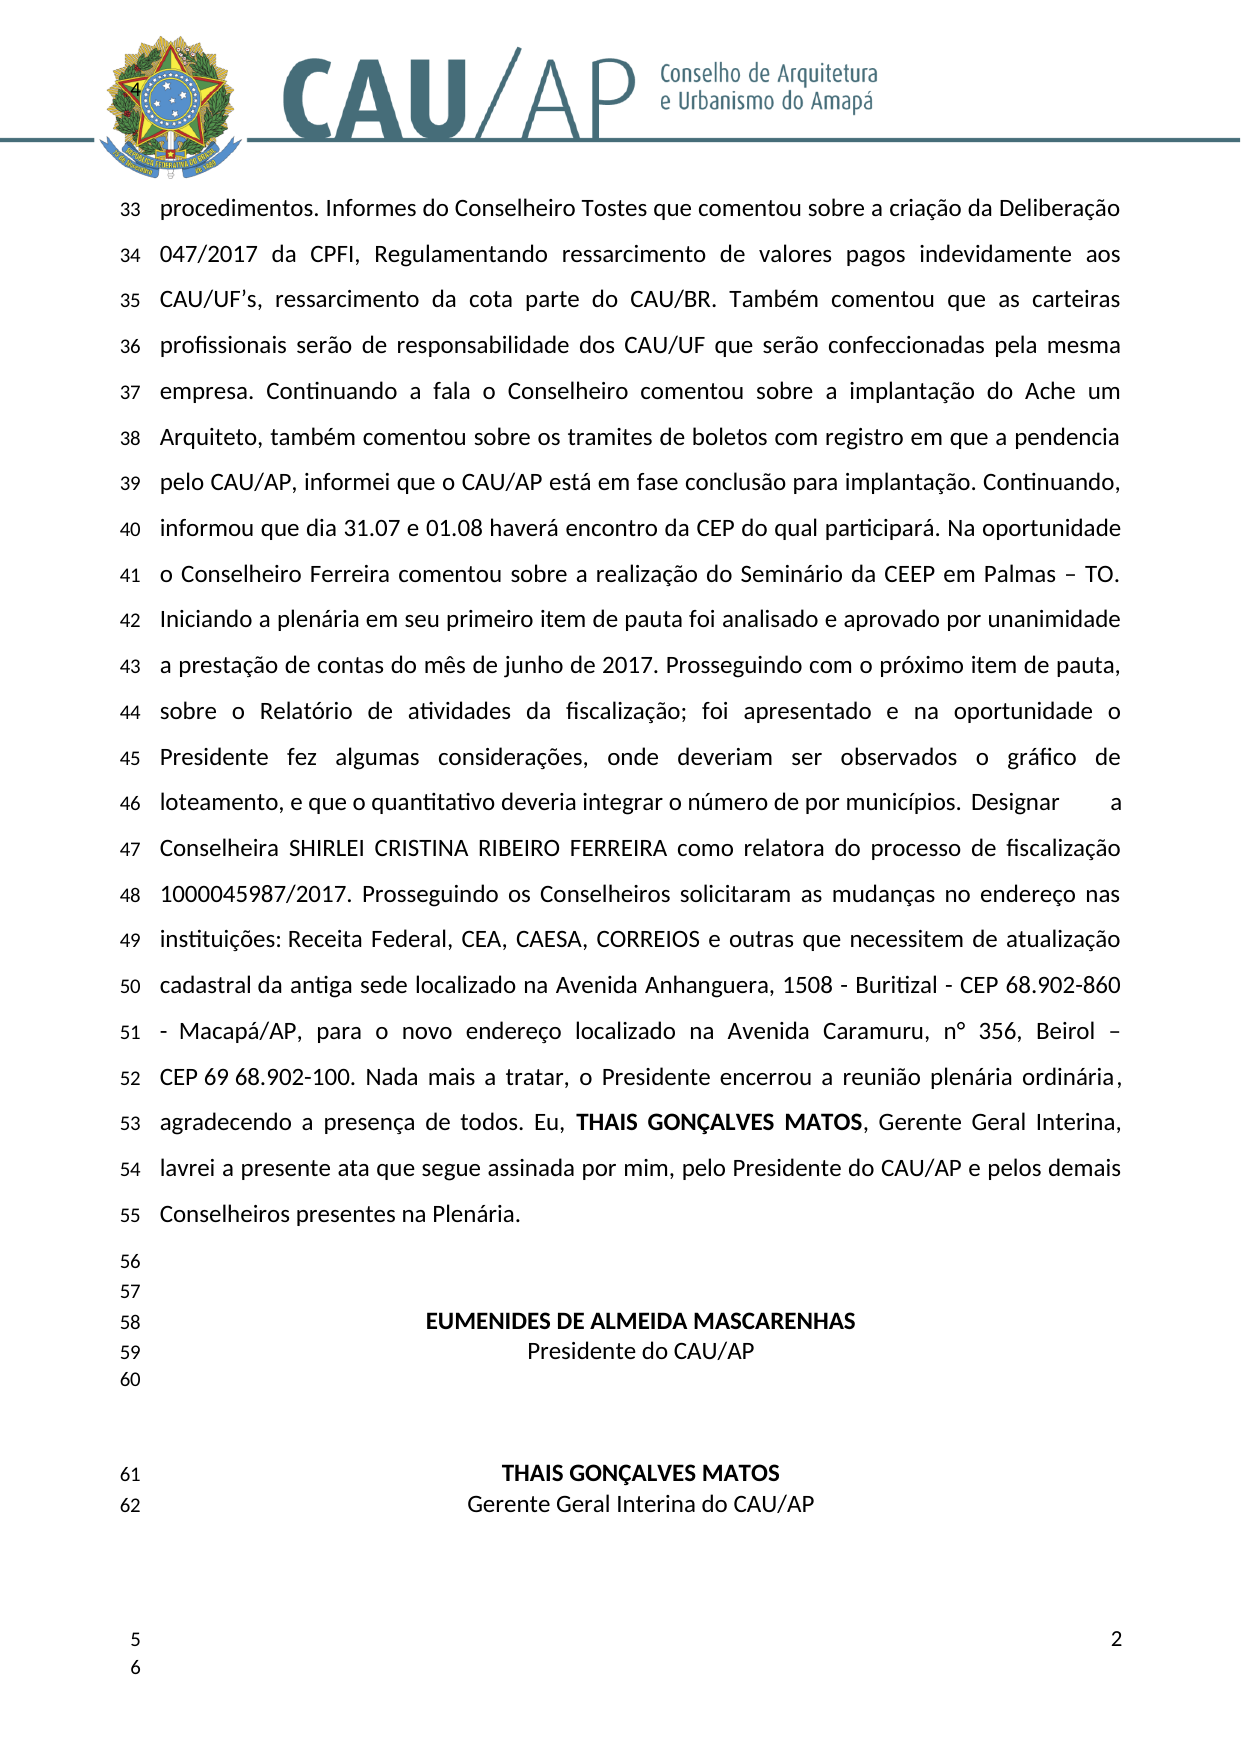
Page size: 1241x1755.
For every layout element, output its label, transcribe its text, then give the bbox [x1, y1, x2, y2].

text EUMENIDES DE ALMEIDA MASCARENHAS [159, 1305, 1122, 1335]
list procedimentos. Informes do Conselheiro Tostes que comentou sobre a criação da Deliberação 047/2017 da CPFI, Regulamentando ressarcimento de valores pagos indevidamente aos CAU/UF’s, ressarcimento da cota parte do CAU/BR. Também comentou que as carteiras profissionais serão de responsabilidade dos CAU/UF que serão confeccionadas pela mesma empresa. Continuando a fala o Conselheiro comentou sobre a implantação do Ache um Arquiteto, também comentou sobre os tramites de boletos com registro em que a pendencia pelo CAU/AP, informei que o CAU/AP está em fase conclusão para implantação. Continuando, informou que dia 31.07 e 01.08 haverá encontro da CEP do qual participará. Na oportunidade o Conselheiro Ferreira comentou sobre a realização do Seminário da CEEP em Palmas – TO. Iniciando a plenária em seu primeiro item de pauta foi analisado e aprovado por unanimidade a prestação de contas do mês de junho de 2017. Prosseguindo com o próximo item de pauta, sobre o Relatório de atividades da fiscalização; foi apresentado e na oportunidade o Presidente fez algumas considerações, onde deveriam ser observados o gráfico de loteamento, e que o quantitativo deveria integrar o número de por municípios. Designar a Conselheira SHIRLEI CRISTINA RIBEIRO FERREIRA como relatora do processo de fiscalização 1000045987/2017. Prosseguindo os Conselheiros solicitaram as mudanças no endereço nas instituições: Receita Federal, CEA, CAESA, CORREIOS e outras que necessitem de atualização cadastral da antiga sede localizado na Avenida Anhanguera, 1508 - Buritizal - CEP 68.902-860 - Macapá/AP, para o novo endereço localizado na Avenida Caramuru, n° 356, Beirol – CEP 69 68.902-100. Nada mais a tratar, o Presidente encerrou a reunião plenária ordinária, agradecendo a presença de todos. Eu, THAIS GONÇALVES MATOS, Gerente Geral Interina, lavrei a presente ata que segue assinada por mim, pelo Presidente do CAU/AP e pelos demais Conselheiros presentes na Plenária. [159, 200, 1122, 1228]
text Presidente do CAU/AP [159, 1335, 1122, 1366]
text Gerente Geral Interina do CAU/AP [159, 1488, 1122, 1518]
text THAIS GONÇALVES MATOS [159, 1457, 1122, 1488]
